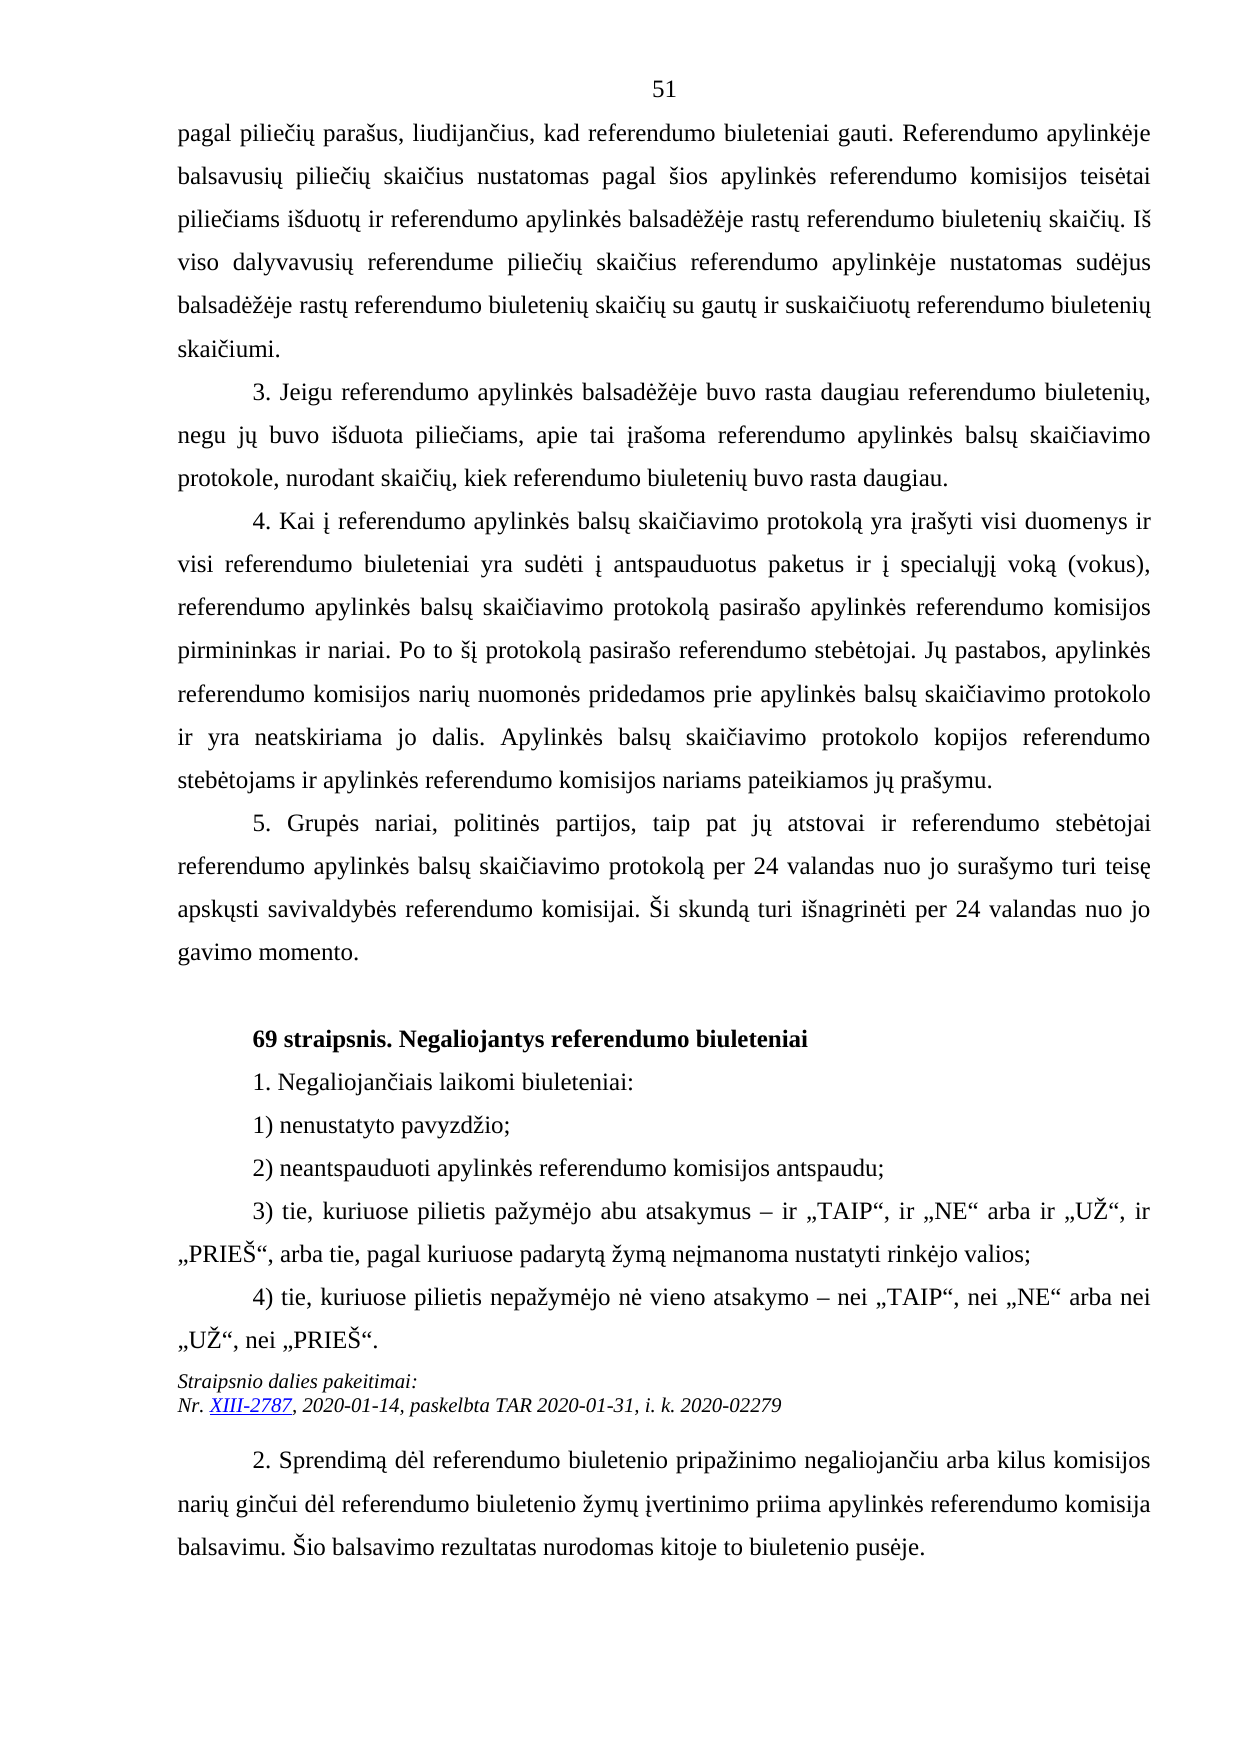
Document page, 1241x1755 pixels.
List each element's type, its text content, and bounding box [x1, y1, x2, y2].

text 3) tie, kuriuose pilietis pažymėjo abu atsakymus – ir „TAIP“, ir „NE“ arba ir „UŽ“, ir „PRIEŠ“, arba tie, pagal kuriuose padarytą žymą neįmanoma nustatyti rinkėjo valios; [177, 1196, 1152, 1268]
text 4) tie, kuriuose pilietis nepažymėjo nė vieno atsakymo – nei „TAIP“, nei „NE“ arba nei „UŽ“, nei „PRIEŠ“. [177, 1282, 1152, 1354]
text pagal piliečių parašus, liudijančius, kad referendumo biuleteniai gauti. Referendumo apylinkėje balsavusių piliečių skaičius nustatomas pagal šios apylinkės referendumo komisijos teisėtai piliečiams išduotų ir referendumo apylinkės balsadėžėje rastų referendumo biuletenių skaičių. Iš viso dalyvavusių referendume piliečių skaičius referendumo apylinkėje nustatomas sudėjus balsadėžėje rastų referendumo biuletenių skaičių su gautų ir suskaičiuotų referendumo biuletenių skaičiumi. [177, 118, 1152, 362]
text Nr. XIII-2787, 2020-01-14, paskelbta TAR 2020-01-31, i. k. 2020-02279 [177, 1393, 1152, 1417]
text 69 straipsnis. Negaliojantys referendumo biuleteniai [177, 1024, 1152, 1052]
text 2. Sprendimą dėl referendumo biuletenio pripažinimo negaliojančiu arba kilus komisijos narių ginčui dėl referendumo biuletenio žymų įvertinimo priima apylinkės referendumo komisija balsavimu. Šio balsavimo rezultatas nurodomas kitoje to biuletenio pusėje. [177, 1446, 1152, 1561]
text 5. Grupės nariai, politinės partijos, taip pat jų atstovai ir referendumo stebėtojai referendumo apylinkės balsų skaičiavimo protokolą per 24 valandas nuo jo surašymo turi teisę apskųsti savivaldybės referendumo komisijai. Ši skundą turi išnagrinėti per 24 valandas nuo jo gavimo momento. [177, 808, 1152, 966]
text Straipsnio dalies pakeitimai: [177, 1369, 1152, 1393]
text 4. Kai į referendumo apylinkės balsų skaičiavimo protokolą yra įrašyti visi duomenys ir visi referendumo biuleteniai yra sudėti į antspauduotus paketus ir į specialųjį voką (vokus), referendumo apylinkės balsų skaičiavimo protokolą pasirašo apylinkės referendumo komisijos pirmininkas ir nariai. Po to šį protokolą pasirašo referendumo stebėtojai. Jų pastabos, apylinkės referendumo komisijos narių nuomonės pridedamos prie apylinkės balsų skaičiavimo protokolo ir yra neatskiriama jo dalis. Apylinkės balsų skaičiavimo protokolo kopijos referendumo stebėtojams ir apylinkės referendumo komisijos nariams pateikiamos jų prašymu. [177, 506, 1152, 794]
text 2) neantspauduoti apylinkės referendumo komisijos antspaudu; [177, 1153, 1152, 1182]
text 1. Negaliojančiais laikomi biuleteniai: [177, 1067, 1152, 1096]
text 1) nenustatyto pavyzdžio; [177, 1110, 1152, 1139]
text 3. Jeigu referendumo apylinkės balsadėžėje buvo rasta daugiau referendumo biuletenių, negu jų buvo išduota piliečiams, apie tai įrašoma referendumo apylinkės balsų skaičiavimo protokole, nurodant skaičių, kiek referendumo biuletenių buvo rasta daugiau. [177, 377, 1152, 492]
